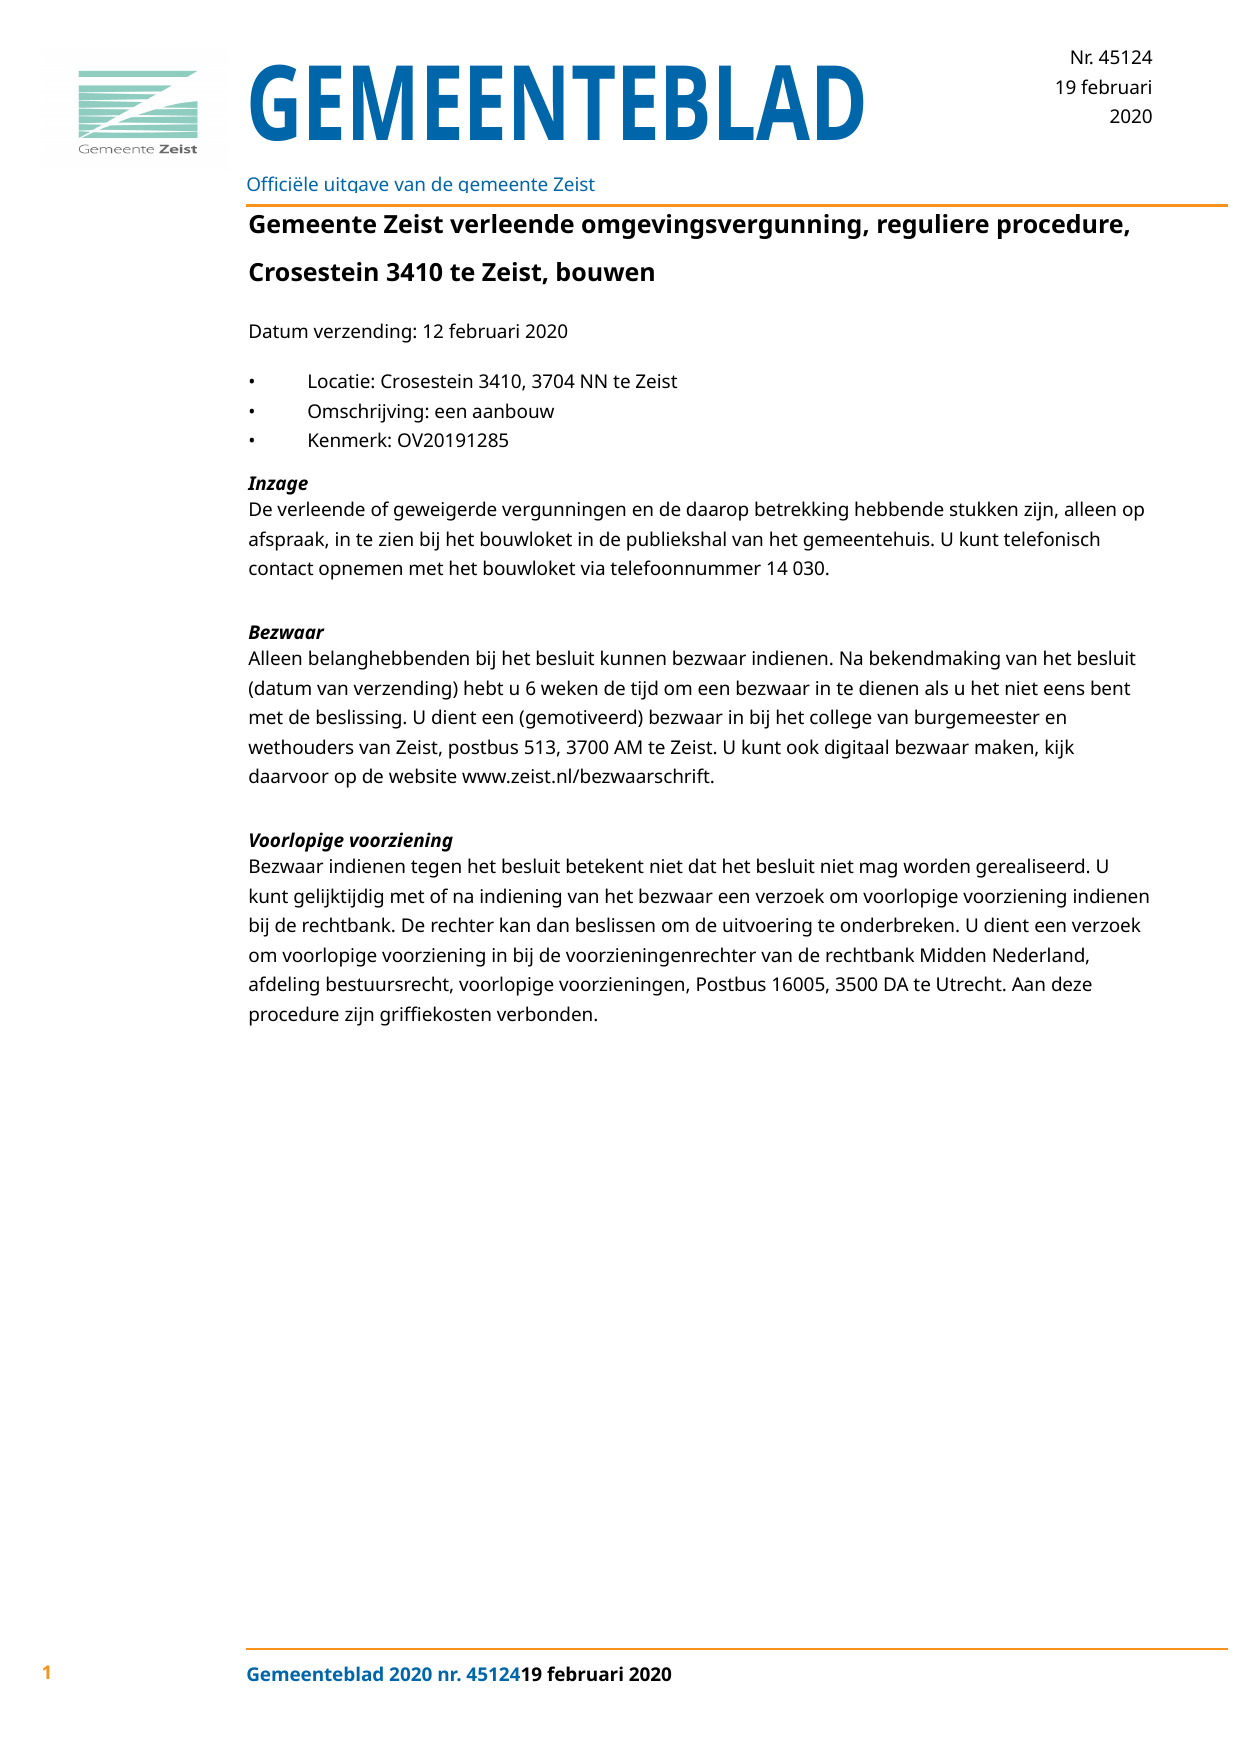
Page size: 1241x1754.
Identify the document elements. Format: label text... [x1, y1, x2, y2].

text Voorlopige voorziening [248, 827, 1152, 853]
text Gemeente Zeist verleende omgevingsvergunning, reguliere procedure, Crosestein 3410 te Zeist, bouwen [248, 207, 1152, 288]
text Inzage [248, 471, 1152, 496]
text Datum verzending: 12 februari 2020 [248, 318, 1152, 344]
list Omschrijving: een aanbouw [248, 398, 1152, 424]
text Bezwaar [248, 619, 1152, 645]
list Kenmerk: OV20191285 [248, 427, 1152, 453]
text De verleende of geweigerde vergunningen en de daarop betrekking hebbende stukken zijn, alleen op afspraak, in te zien bij het bouwloket in de publiekshal van het gemeentehuis. U kunt telefonisch contact opnemen met het bouwloket via telefoonnummer 14 030. [248, 496, 1152, 581]
picture [41, 47, 231, 172]
list Locatie: Crosestein 3410, 3704 NN te Zeist [248, 368, 1152, 394]
text Alleen belanghebbenden bij het besluit kunnen bezwaar indienen. Na bekendmaking van het besluit (datum van verzending) hebt u 6 weken de tijd om een bezwaar in te dienen als u het niet eens bent met de beslissing. U dient een (gemotiveerd) bezwaar in bij het college van burgemeester en wethouders van Zeist, postbus 513, 3700 AM te Zeist. U kunt ook digitaal bezwaar maken, kijk daarvoor op de website www.zeist.nl/bezwaarschrift. [248, 645, 1152, 789]
text Bezwaar indienen tegen het besluit betekent niet dat het besluit niet mag worden gerealiseerd. U kunt gelijktijdig met of na indiening van het bezwaar een verzoek om voorlopige voorziening indienen bij de rechtbank. De rechter kan dan beslissen om de uitvoering te onderbreken. U dient een verzoek om voorlopige voorziening in bij de voorzieningenrechter van de rechtbank Midden Nederland, afdeling bestuursrecht, voorlopige voorzieningen, Postbus 16005, 3500 DA te Utrecht. Aan deze procedure zijn griffiekosten verbonden. [248, 853, 1152, 1027]
